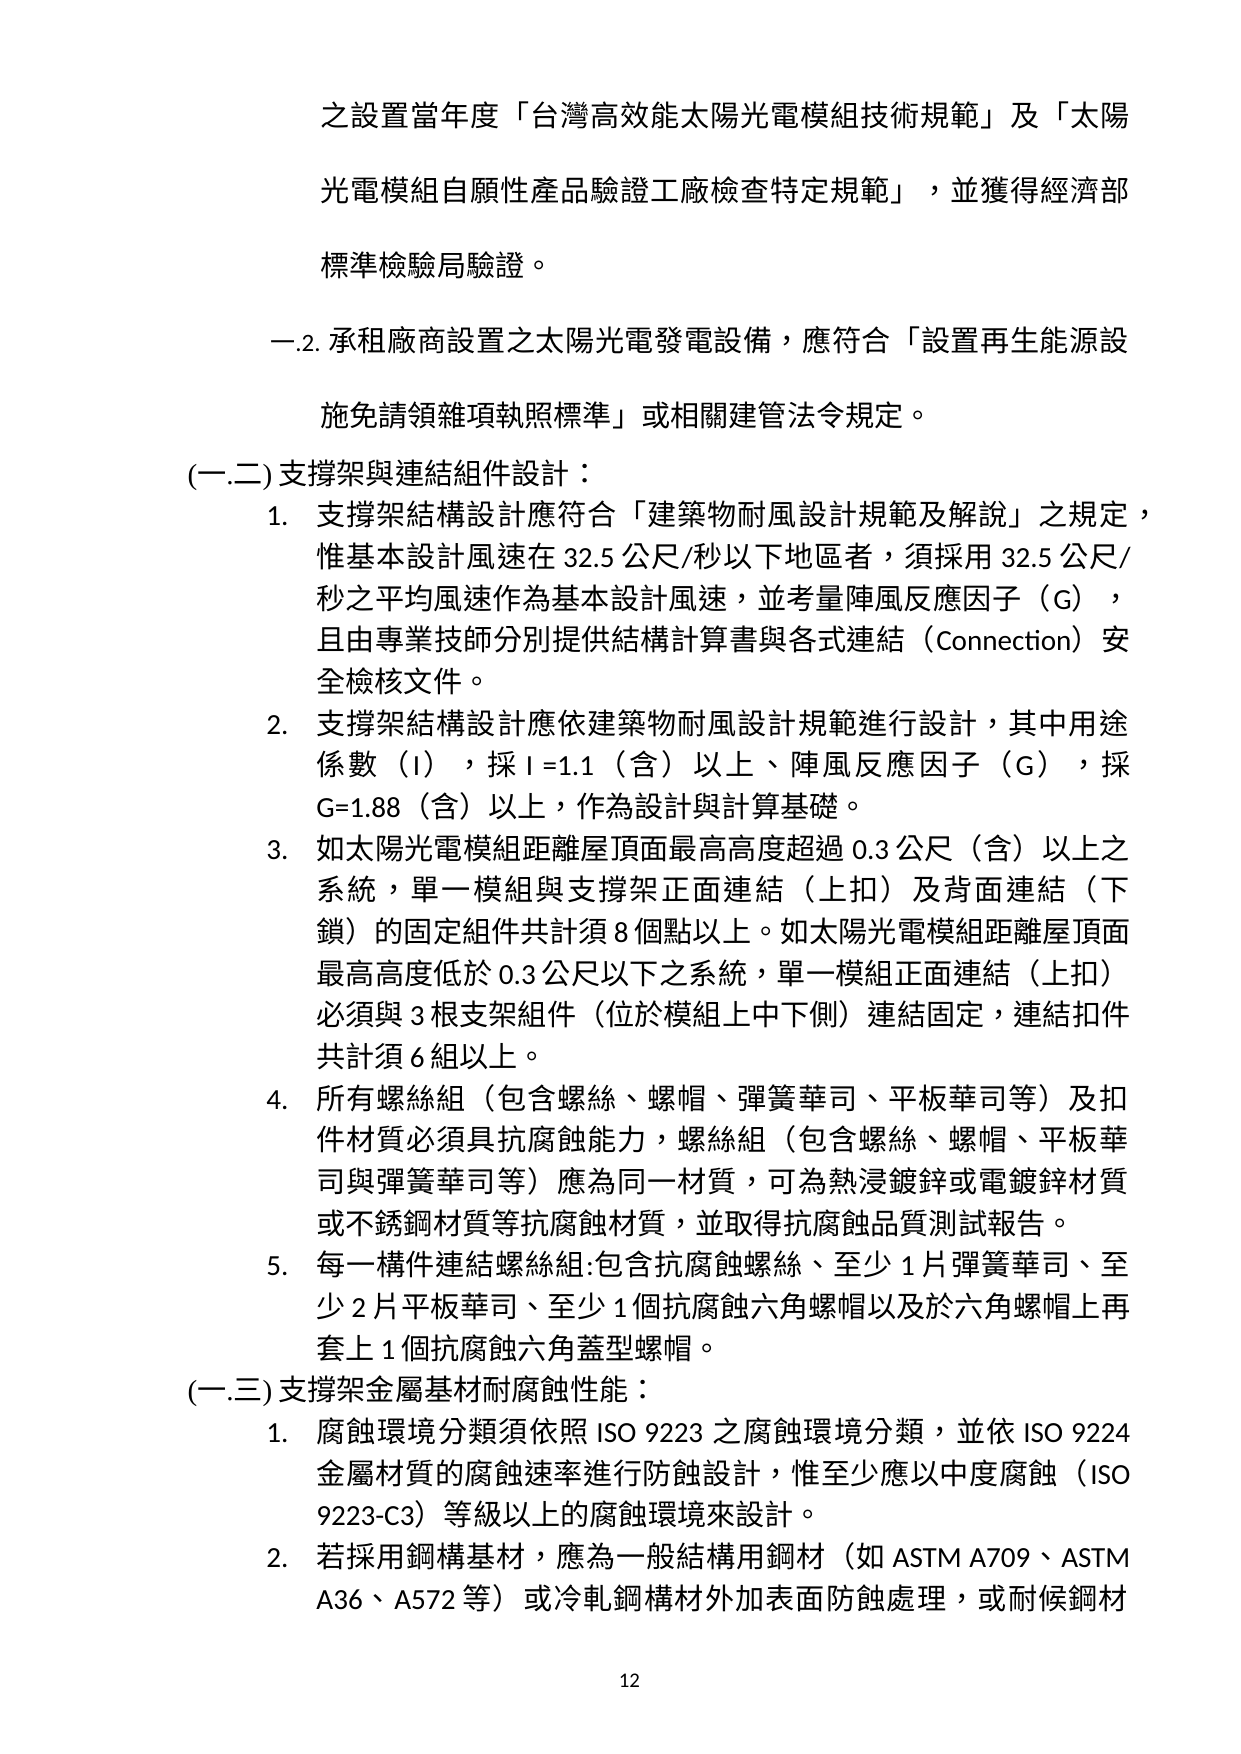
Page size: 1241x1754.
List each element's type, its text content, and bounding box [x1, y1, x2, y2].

list 支撐架與連結組件設計： [187, 451, 1130, 492]
list 所有螺絲組（包含螺絲、螺帽、彈簧華司、平板華司等）及扣件材質必須具抗腐蝕能力，螺絲組（包含螺絲、螺帽、平板華司與彈簧華司等）應為同一材質，可為熱浸鍍鋅或電鍍鋅材質或不銹鋼材質等抗腐蝕材質，並取得抗腐蝕品質測試報告。 [266, 1076, 1130, 1242]
list 腐蝕環境分類須依照ISO 9223 之腐蝕環境分類，並依ISO 9224金屬材質的腐蝕速率進行防蝕設計，惟至少應以中度腐蝕（ISO 9223-C3）等級以上的腐蝕環境來設計。 [266, 1409, 1130, 1534]
list 如太陽光電模組距離屋頂面最高高度超過0.3公尺（含）以上之系統，單一模組與支撐架正面連結（上扣）及背面連結（下鎖）的固定組件共計須8個點以上。如太陽光電模組距離屋頂面最高高度低於0.3公尺以下之系統，單一模組正面連結（上扣）必須與3根支架組件（位於模組上中下側）連結固定，連結扣件共計須6組以上。 [266, 826, 1130, 1076]
list 支撐架結構設計應符合「建築物耐風設計規範及解說」之規定，惟基本設計風速在32.5公尺/秒以下地區者，須採用32.5公尺/秒之平均風速作為基本設計風速，並考量陣風反應因子（G），且由專業技師分別提供結構計算書與各式連結（Connection）安全檢核文件。 [266, 492, 1130, 701]
list 每一構件連結螺絲組:包含抗腐蝕螺絲、至少1片彈簧華司、至少2片平板華司、至少1個抗腐蝕六角螺帽以及於六角螺帽上再套上1個抗腐蝕六角蓋型螺帽。 [266, 1242, 1130, 1367]
list 之設置當年度「台灣高效能太陽光電模組技術規範」及「太陽光電模組自願性產品驗證工廠檢查特定規範」，並獲得經濟部標準檢驗局驗證。 [270, 76, 1130, 301]
list 若採用鋼構基材，應為一般結構用鋼材（如ASTM A709、ASTM A36、A572等）或冷軋鋼構材外加表面防蝕處理，或耐候鋼材 [266, 1534, 1130, 1617]
list 支撐架結構設計應依建築物耐風設計規範進行設計，其中用途係數（I），採I =1.1（含）以上、陣風反應因子（G），採G=1.88（含）以上，作為設計與計算基礎。 [266, 701, 1130, 826]
list 承租廠商設置之太陽光電發電設備，應符合「設置再生能源設施免請領雜項執照標準」或相關建管法令規定。 [270, 301, 1130, 451]
list 支撐架金屬基材耐腐蝕性能： [187, 1367, 1130, 1409]
